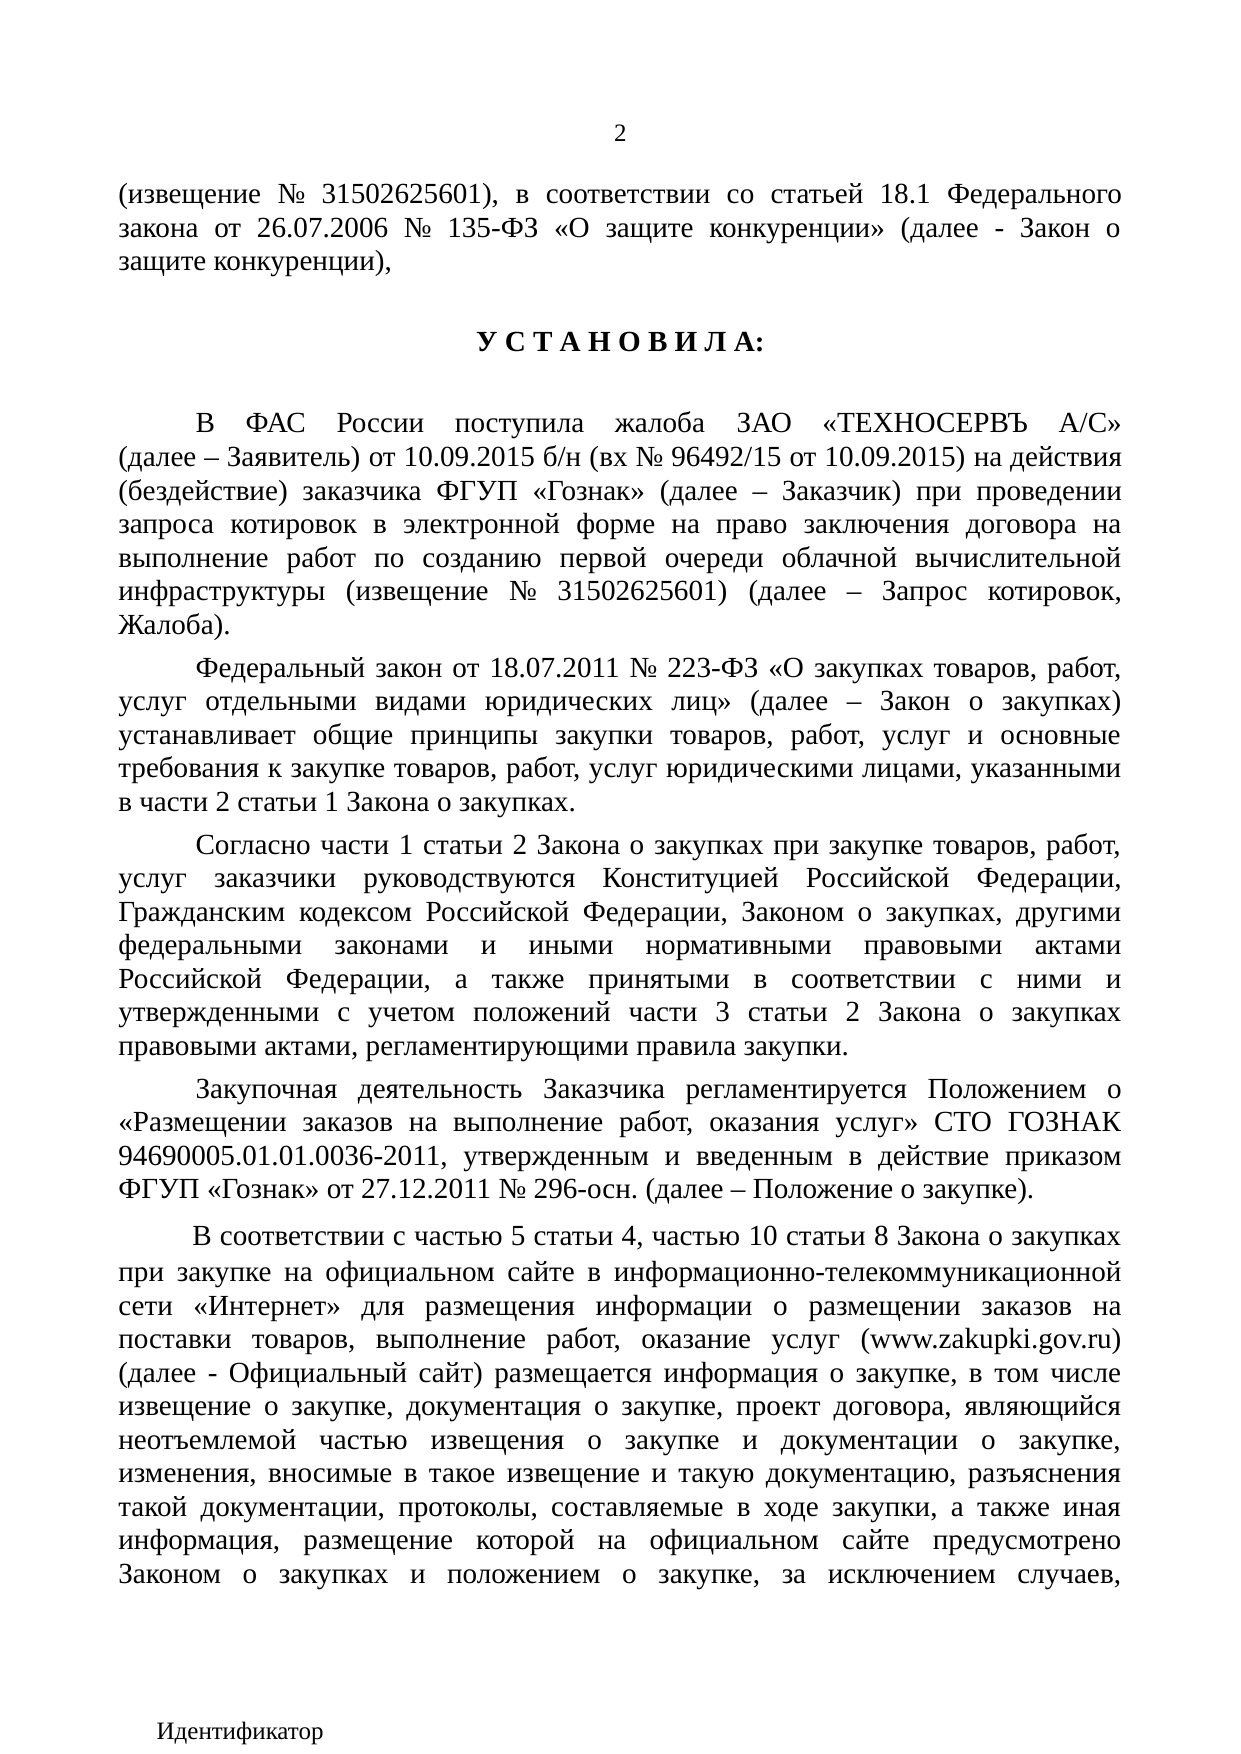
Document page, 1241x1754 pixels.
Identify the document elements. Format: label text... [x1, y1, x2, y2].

text (извещение № 31502625601), в соответствии со статьей 18.1 Федерального закона от 26.07.2006 № 135-ФЗ «О защите конкуренции» (далее - Закон о защите конкуренции), [118, 176, 1122, 277]
text Согласно части 1 статьи 2 Закона о закупках при закупке товаров, работ, услуг заказчики руководствуются Конституцией Российской Федерации, Гражданским кодексом Российской Федерации, Законом о закупках, другими федеральными законами и иными нормативными правовыми актами Российской Федерации, а также принятыми в соответствии с ними и утвержденными с учетом положений части 3 статьи 2 Закона о закупках правовыми актами, регламентирующими правила закупки. [118, 827, 1122, 1062]
text Закупочная деятельность Заказчика регламентируется Положением о «Размещении заказов на выполнение работ, оказания услуг» СТО ГОЗНАК 94690005.01.01.0036-2011, утвержденным и введенным в действие приказом ФГУП «Гознак» от 27.12.2011 № 296-осн. (далее – Положение о закупке). [118, 1071, 1122, 1205]
text Федеральный закон от 18.07.2011 № 223-ФЗ «О закупках товаров, работ, услуг отдельными видами юридических лиц» (далее – Закон о закупках) устанавливает общие принципы закупки товаров, работ, услуг и основные требования к закупке товаров, работ, услуг юридическими лицами, указанными в части 2 статьи 1 Закона о закупках. [118, 650, 1122, 817]
text В ФАС России поступила жалоба ЗАО «ТЕХНОСЕРВЪ А/С» (далее – Заявитель) от 10.09.2015 б/н (вх № 96492/15 от 10.09.2015) на действия (бездействие) заказчика ФГУП «Гознак» (далее – Заказчик) при проведении запроса котировок в электронной форме на право заключения договора на выполнение работ по созданию первой очереди облачной вычислительной инфраструктуры (извещение № 31502625601) (далее – Запрос котировок, Жалоба). [118, 406, 1122, 640]
text У С Т А Н О В И Л А: [118, 324, 1122, 358]
text В соответствии с частью 5 статьи 4, частью 10 статьи 8 Закона о закупках при закупке на официальном сайте в информационно-телекоммуникационной сети «Интернет» для размещения информации о размещении заказов на поставки товаров, выполнение работ, оказание услуг (www.zakupki.gov.ru) (далее - Официальный сайт) размещается информация о закупке, в том числе извещение о закупке, документация о закупке, проект договора, являющийся неотъемлемой частью извещения о закупке и документации о закупке, изменения, вносимые в такое извещение и такую документацию, разъяснения такой документации, протоколы, составляемые в ходе закупки, а также иная информация, размещение которой на официальном сайте предусмотрено Законом о закупках и положением о закупке, за исключением случаев, [118, 1214, 1122, 1589]
